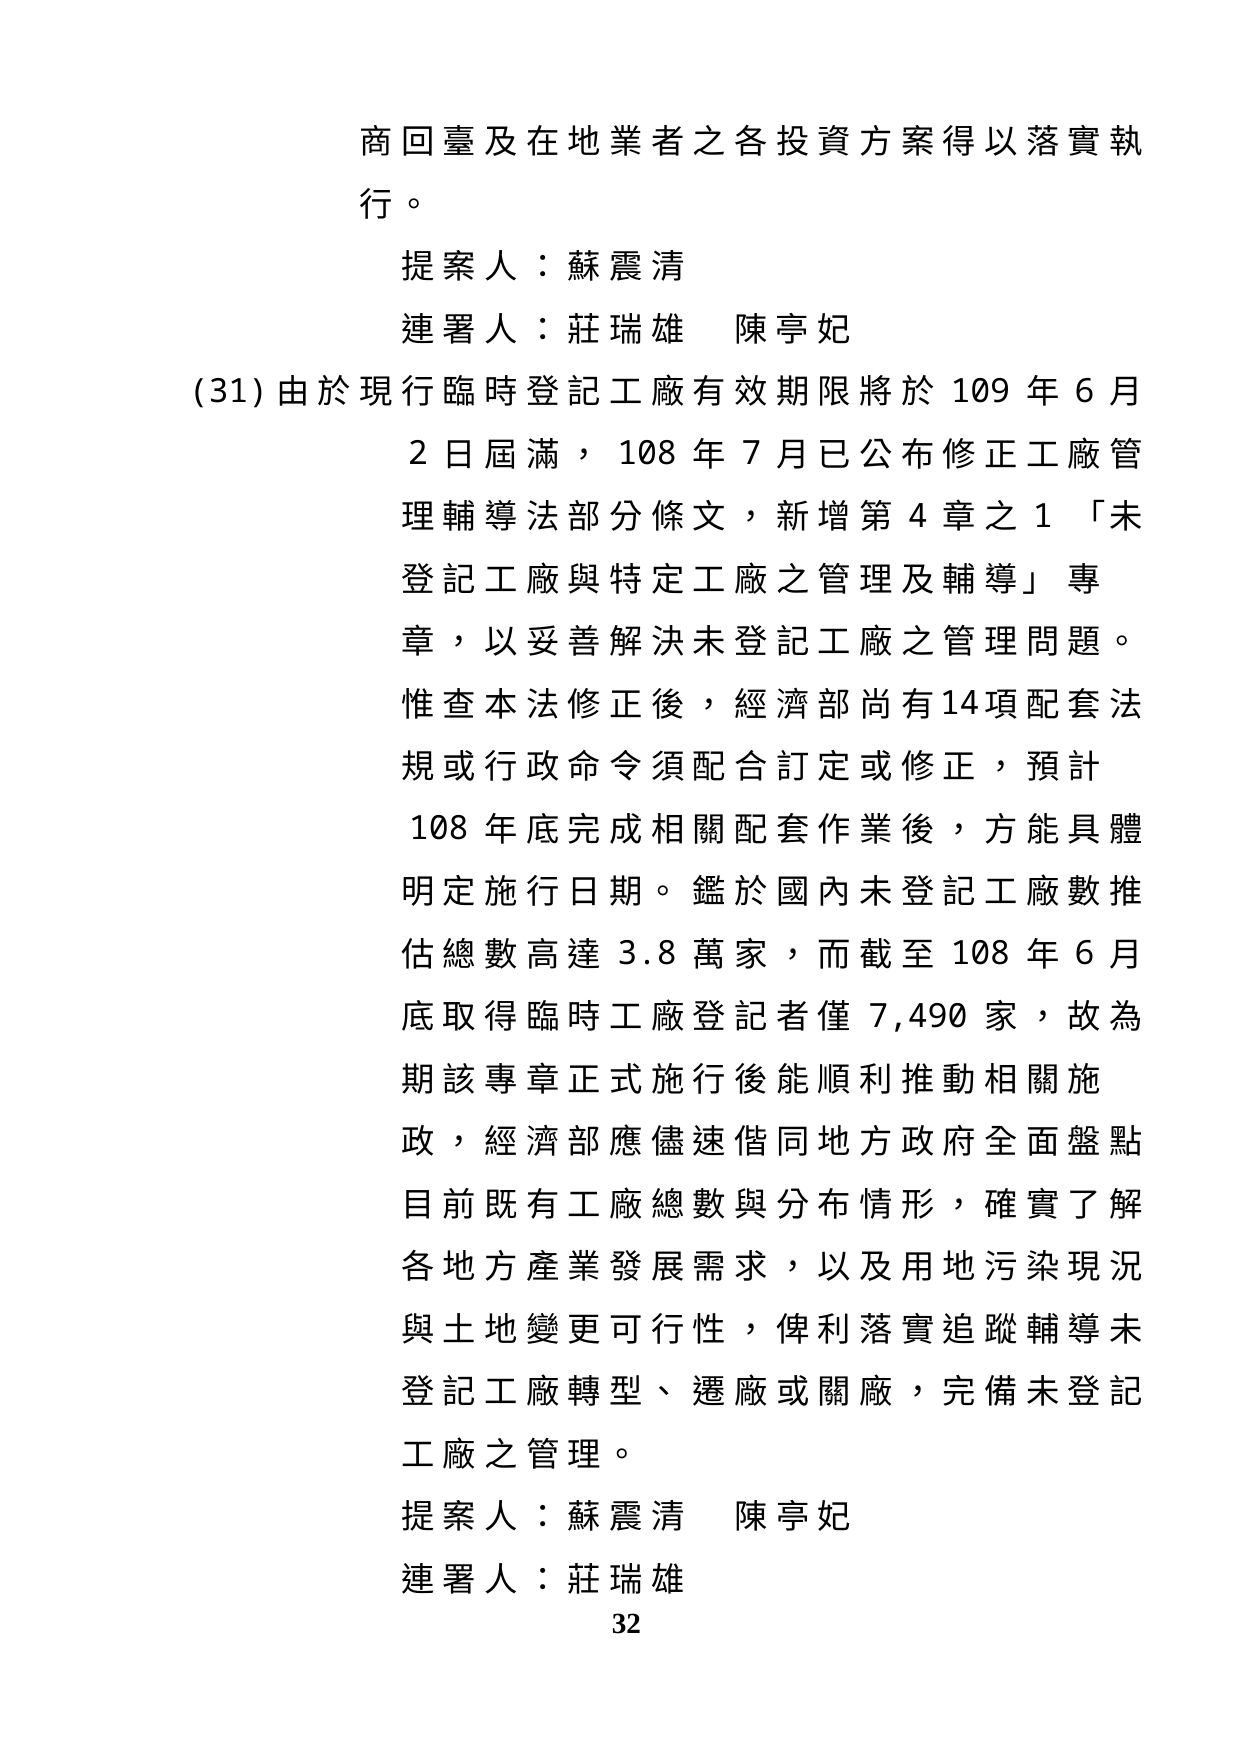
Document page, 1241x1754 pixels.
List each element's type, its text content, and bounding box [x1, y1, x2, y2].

list 商回臺及在地業者之各投資方案得以落實執行。 [181, 97, 1147, 222]
text 連署人：莊瑞雄 陳亭妃 [382, 285, 1078, 347]
text 提案人：蘇震清 陳亭妃 [382, 1472, 1078, 1535]
list 由於現行臨時登記工廠有效期限將於109年6月2日屆滿，108年7月已公布修正工廠管理輔導法部分條文，新增第4章之1「未登記工廠與特定工廠之管理及輔導」專章，以妥善解決未登記工廠之管理問題。惟查本法修正後，經濟部尚有14項配套法規或行政命令須配合訂定或修正，預計108年底完成相關配套作業後，方能具體明定施行日期。鑑於國內未登記工廠數推估總數高達3.8萬家，而截至108年6月底取得臨時工廠登記者僅7,490家，故為期該專章正式施行後能順利推動相關施政，經濟部應儘速偕同地方政府全面盤點目前既有工廠總數與分布情形，確實了解各地方產業發展需求，以及用地污染現況與土地變更可行性，俾利落實追蹤輔導未登記工廠轉型、遷廠或關廠，完備未登記工廠之管理。 [181, 347, 1147, 1472]
text 連署人：莊瑞雄 [382, 1535, 1078, 1597]
text 提案人：蘇震清 [382, 222, 1078, 285]
